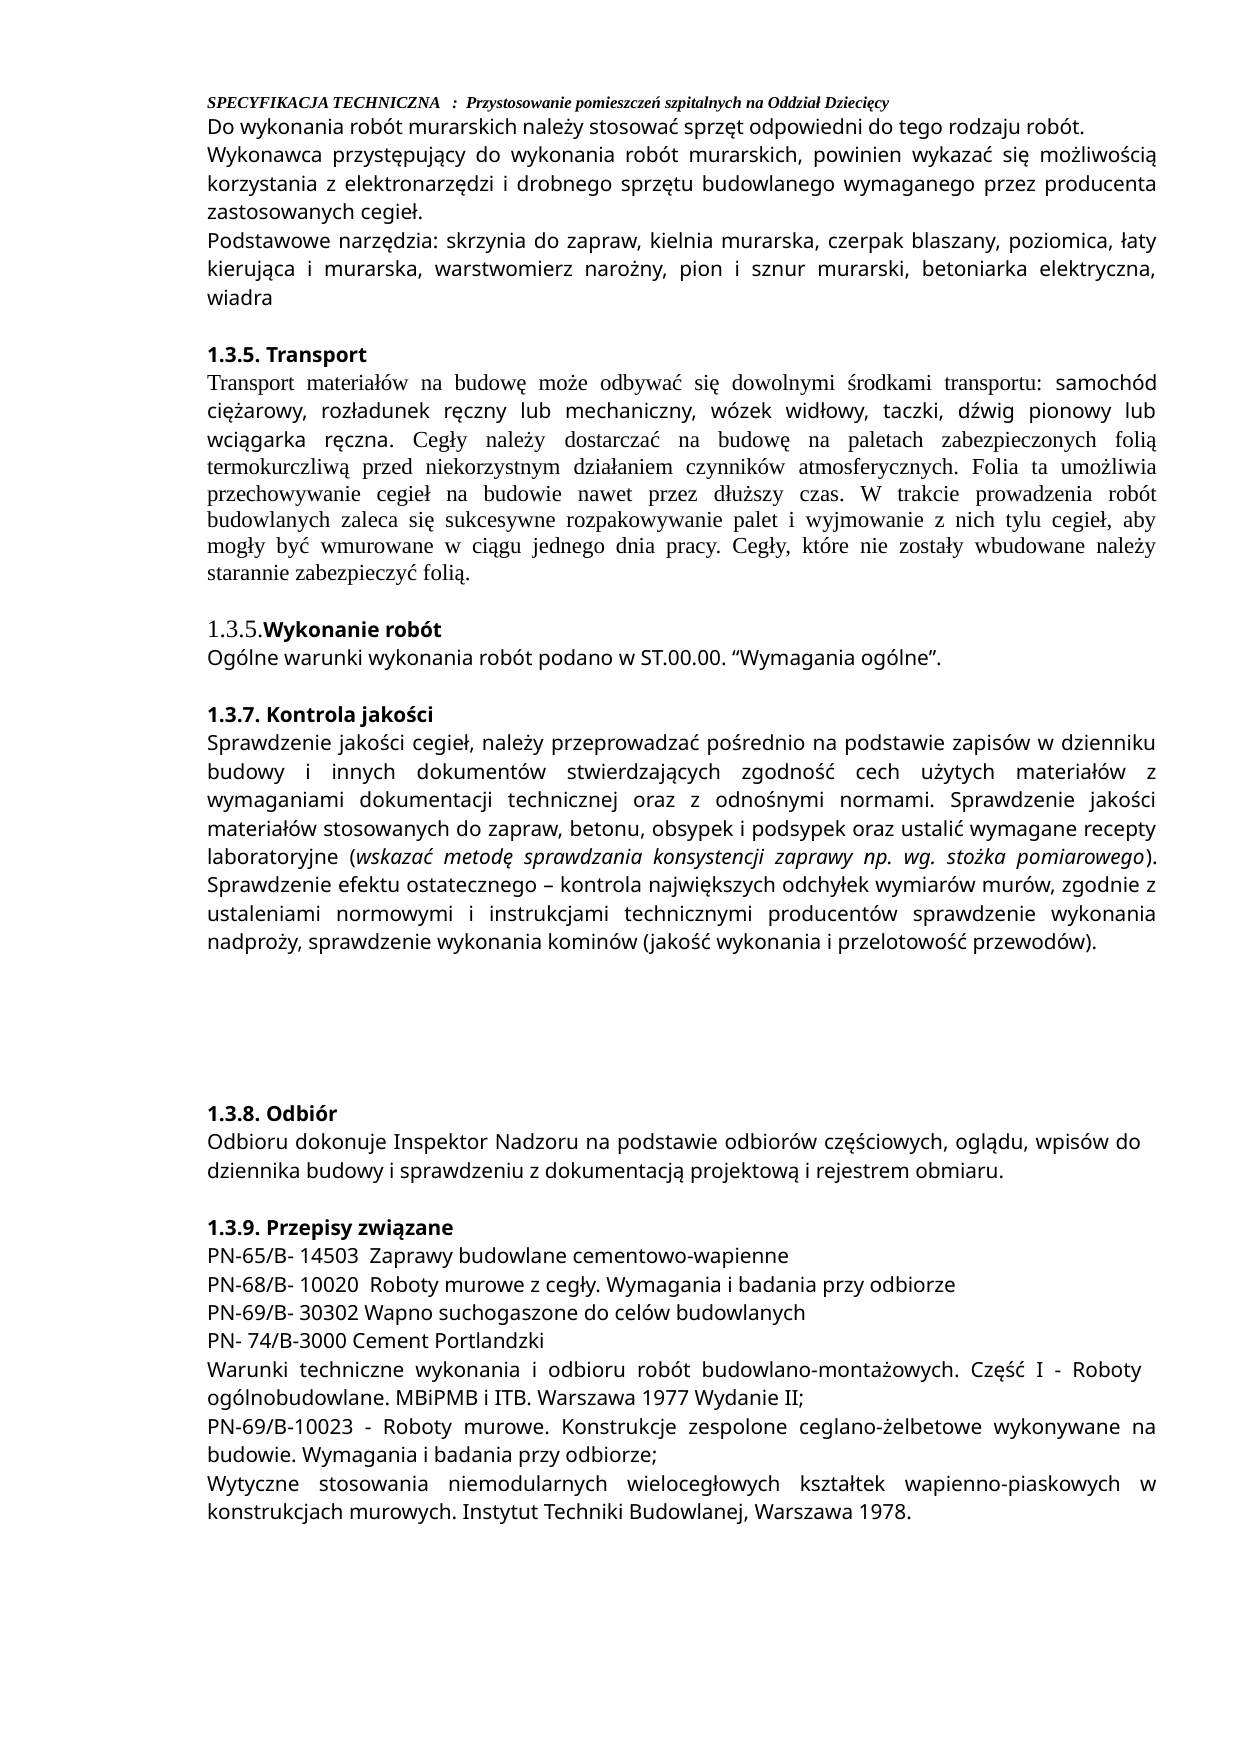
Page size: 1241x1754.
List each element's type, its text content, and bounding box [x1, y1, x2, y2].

text Ogólne warunki wykonania robót podano w ST.00.00. “Wymagania ogólne”. [207, 643, 1151, 672]
text PN-69/B-10023 - Roboty murowe. Konstrukcje zespolone ceglano-żelbetowe wykonywane na budowie. Wymagania i badania przy odbiorze; [207, 1412, 1157, 1469]
text PN-65/B- 14503 Zaprawy budowlane cementowo-wapienne [207, 1241, 1157, 1270]
text Wykonawca przystępujący do wykonania robót murarskich, powinien wykazać się możliwością korzystania z elektronarzędzi i drobnego sprzętu budowlanego wymaganego przez producenta zastosowanych cegieł. [207, 141, 1157, 226]
text Do wykonania robót murarskich należy stosować sprzęt odpowiedni do tego rodzaju robót. [207, 112, 1151, 141]
list Wykonanie robót [207, 614, 1151, 643]
text 1.3.8. Odbiór [207, 1099, 1008, 1127]
text PN- 74/B-3000 Cement Portlandzki [207, 1327, 1008, 1355]
text PN-68/B- 10020 Roboty murowe z cegły. Wymagania i badania przy odbiorze [207, 1270, 1008, 1298]
text 1.3.9. Przepisy związane [207, 1213, 1008, 1241]
text Warunki techniczne wykonania i odbioru robót budowlano-montażowych. Część I - Roboty ogólnobudowlane. MBiPMB i ITB. Warszawa 1977 Wydanie II; [207, 1355, 1143, 1412]
text Podstawowe narzędzia: skrzynia do zapraw, kielnia murarska, czerpak blaszany, poziomica, łaty kierująca i murarska, warstwomierz narożny, pion i sznur murarski, betoniarka elektryczna, wiadra [207, 226, 1157, 311]
text Transport materiałów na budowę może odbywać się dowolnymi środkami transportu: samochód ciężarowy, rozładunek ręczny lub mechaniczny, wózek widłowy, taczki, dźwig pionowy lub wciągarka ręczna. Cegły należy dostarczać na budowę na paletach zabezpieczonych folią termokurczliwą przed niekorzystnym działaniem czynników atmosferycznych. Folia ta umożliwia przechowywanie cegieł na budowie nawet przez dłuższy czas. W trakcie prowadzenia robót budowlanych zaleca się sukcesywne rozpakowywanie palet i wyjmowanie z nich tylu cegieł, aby mogły być wmurowane w ciągu jednego dnia pracy. Cegły, które nie zostały wbudowane należy starannie zabezpieczyć folią. [207, 368, 1157, 585]
text Sprawdzenie jakości cegieł, należy przeprowadzać pośrednio na podstawie zapisów w dzienniku budowy i innych dokumentów stwierdzających zgodność cech użytych materiałów z wymaganiami dokumentacji technicznej oraz z odnośnymi normami. Sprawdzenie jakości materiałów stosowanych do zapraw, betonu, obsypek i podsypek oraz ustalić wymagane recepty laboratoryjne (wskazać metodę sprawdzania konsystencji zaprawy np. wg. stożka pomiarowego). Sprawdzenie efektu ostatecznego – kontrola największych odchyłek wymiarów murów, zgodnie z ustaleniami normowymi i instrukcjami technicznymi producentów sprawdzenie wykonania nadproży, sprawdzenie wykonania kominów (jakość wykonania i przelotowość przewodów). [207, 728, 1157, 956]
text PN-69/B- 30302 Wapno suchogaszone do celów budowlanych [207, 1298, 1008, 1327]
text 1.3.5. Transport [207, 340, 1008, 368]
text 1.3.7. Kontrola jakości [207, 700, 1008, 728]
text Odbioru dokonuje Inspektor Nadzoru na podstawie odbiorów częściowych, oglądu, wpisów do dziennika budowy i sprawdzeniu z dokumentacją projektową i rejestrem obmiaru. [207, 1127, 1143, 1184]
text Wytyczne stosowania niemodularnych wielocegłowych kształtek wapienno-piaskowych w konstrukcjach murowych. Instytut Techniki Budowlanej, Warszawa 1978. [207, 1469, 1157, 1526]
